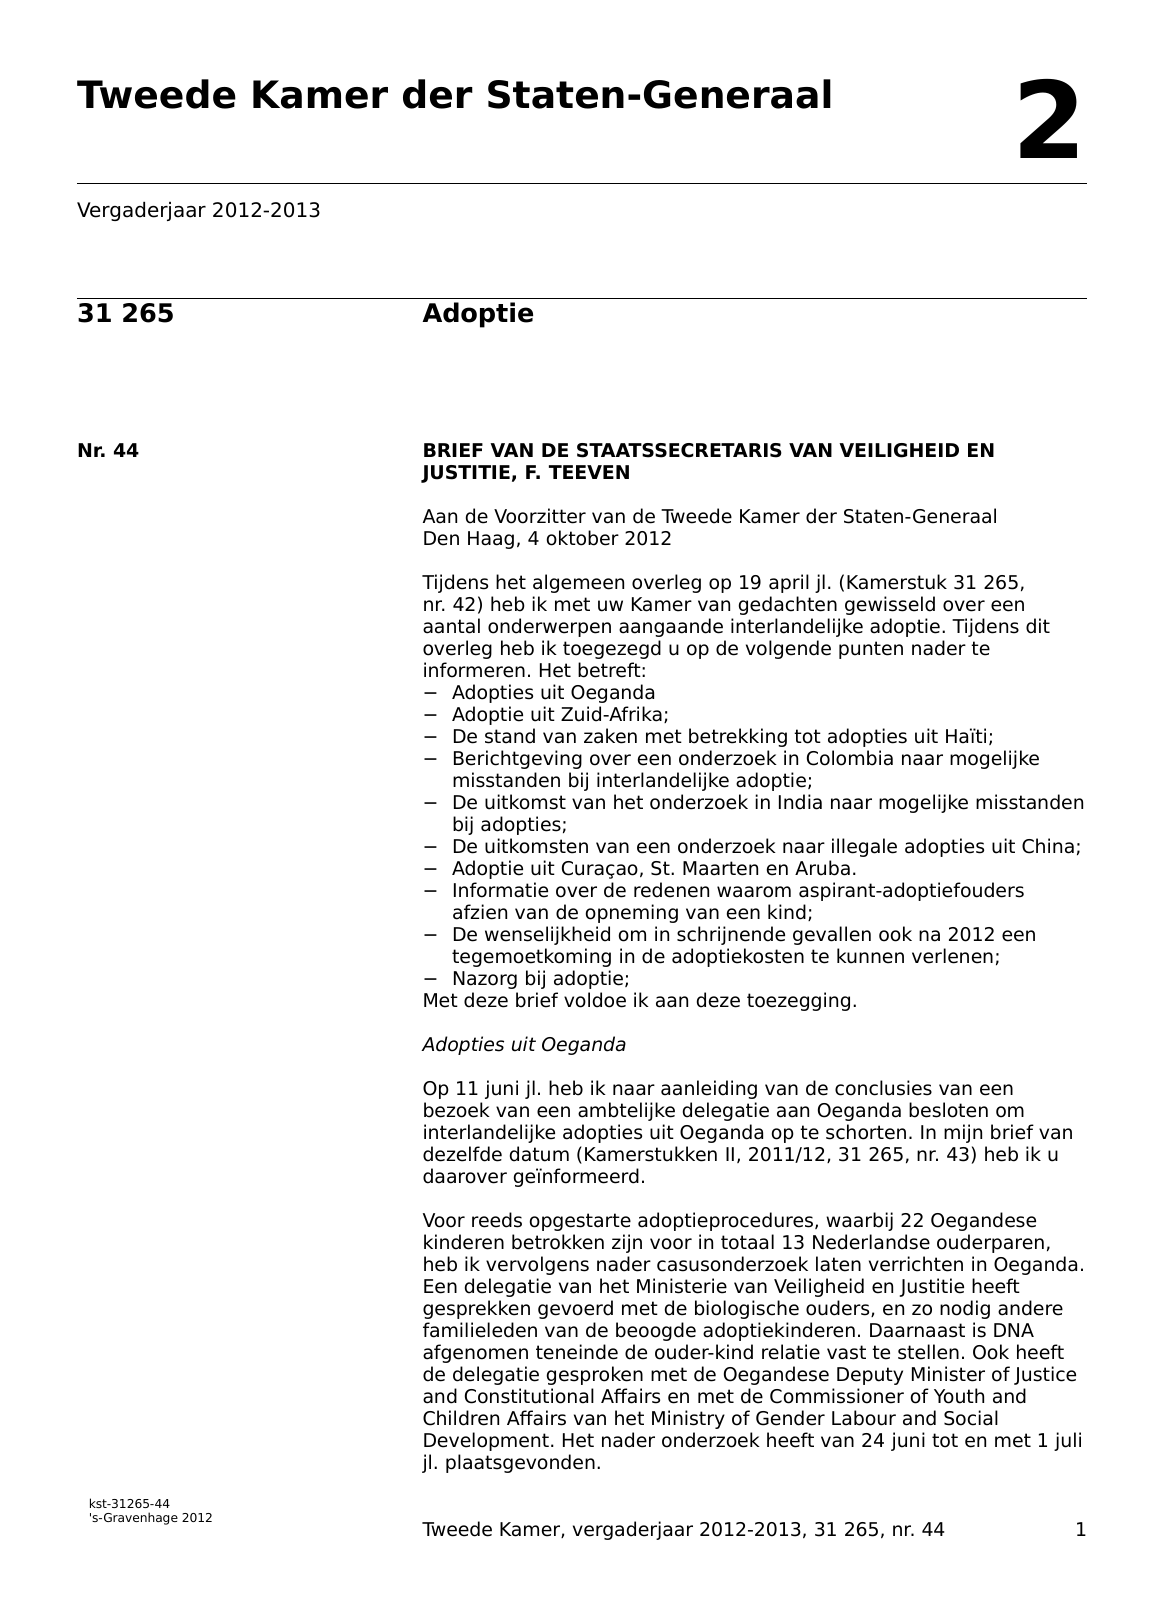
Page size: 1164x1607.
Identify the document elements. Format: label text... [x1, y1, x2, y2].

text − De uitkomsten van een onderzoek naar illegale adopties uit China; [422, 836, 1087, 858]
text − De wenselijkheid om in schrijnende gevallen ook na 2012 een tegemoetkoming in de adoptiekosten te kunnen verlenen; [422, 924, 1087, 968]
text 's-Gravenhage 2012 [88, 1511, 323, 1525]
text − Berichtgeving over een onderzoek in Colombia naar mogelijke misstanden bij interlandelijke adoptie; [422, 748, 1087, 792]
text Den Haag, 4 oktober 2012 [422, 528, 1087, 550]
table_cell Vergaderjaar 2012-2013 [77, 184, 1087, 298]
text − De uitkomst van het onderzoek in India naar mogelijke misstanden bij adopties; [422, 792, 1087, 836]
text Aan de Voorzitter van de Tweede Kamer der Staten-Generaal [422, 506, 1087, 528]
text kst-31265-44 [88, 1497, 323, 1511]
text − Adopties uit Oeganda [422, 682, 1087, 704]
text Met deze brief voldoe ik aan deze toezegging. [422, 989, 1087, 1012]
text − Adoptie uit Curaçao, St. Maarten en Aruba. [422, 858, 1087, 880]
subtitle 31 265 Adoptie [77, 299, 1087, 329]
subtitle Nr. 44 BRIEF VAN DE STAATSSECRETARIS VAN VEILIGHEID EN JUSTITIE, F. TEEVEN [77, 440, 1087, 484]
text − Informatie over de redenen waarom aspirant-adoptiefouders afzien van de opneming van een kind; [422, 880, 1087, 924]
text − Adoptie uit Zuid-Afrika; [422, 704, 1087, 726]
text Op 11 juni jl. heb ik naar aanleiding van de conclusies van een bezoek van een ambtelijke delegatie aan Oeganda besloten om interlandelijke adopties uit Oeganda op te schorten. In mijn brief van dezelfde datum (Kamerstukken II, 2011/12, 31 265, nr. 43) heb ik u daarover geïnformeerd. [422, 1078, 1087, 1188]
text − Nazorg bij adoptie; [422, 968, 1087, 989]
subtitle Adopties uit Oeganda [422, 1034, 1087, 1056]
text − De stand van zaken met betrekking tot adopties uit Haïti; [422, 726, 1087, 748]
text Voor reeds opgestarte adoptieprocedures, waarbij 22 Oegandese kinderen betrokken zijn voor in totaal 13 Nederlandse ouderparen, heb ik vervolgens nader casusonderzoek laten verrichten in Oeganda. Een delegatie van het Ministerie van Veiligheid en Justitie heeft gesprekken gevoerd met de biologische ouders, en zo nodig andere familieleden van de beoogde adoptiekinderen. Daarnaast is DNA afgenomen teneinde de ouder-kind relatie vast te stellen. Ook heeft de delegatie gesproken met de Oegandese Deputy Minister of Justice and Constitutional Affairs en met de Commissioner of Youth and Children Affairs van het Ministry of Gender Labour and Social Development. Het nader onderzoek heeft van 24 juni tot en met 1 juli jl. plaatsgevonden. [422, 1210, 1087, 1474]
text Tijdens het algemeen overleg op 19 april jl. (Kamerstuk 31 265, nr. 42) heb ik met uw Kamer van gedachten gewisseld over een aantal onderwerpen aangaande interlandelijke adoptie. Tijdens dit overleg heb ik toegezegd u op de volgende punten nader te informeren. Het betreft: [422, 572, 1087, 682]
table_header Tweede Kamer der Staten-Generaal [77, 59, 886, 183]
table_header 2 [886, 59, 1087, 183]
